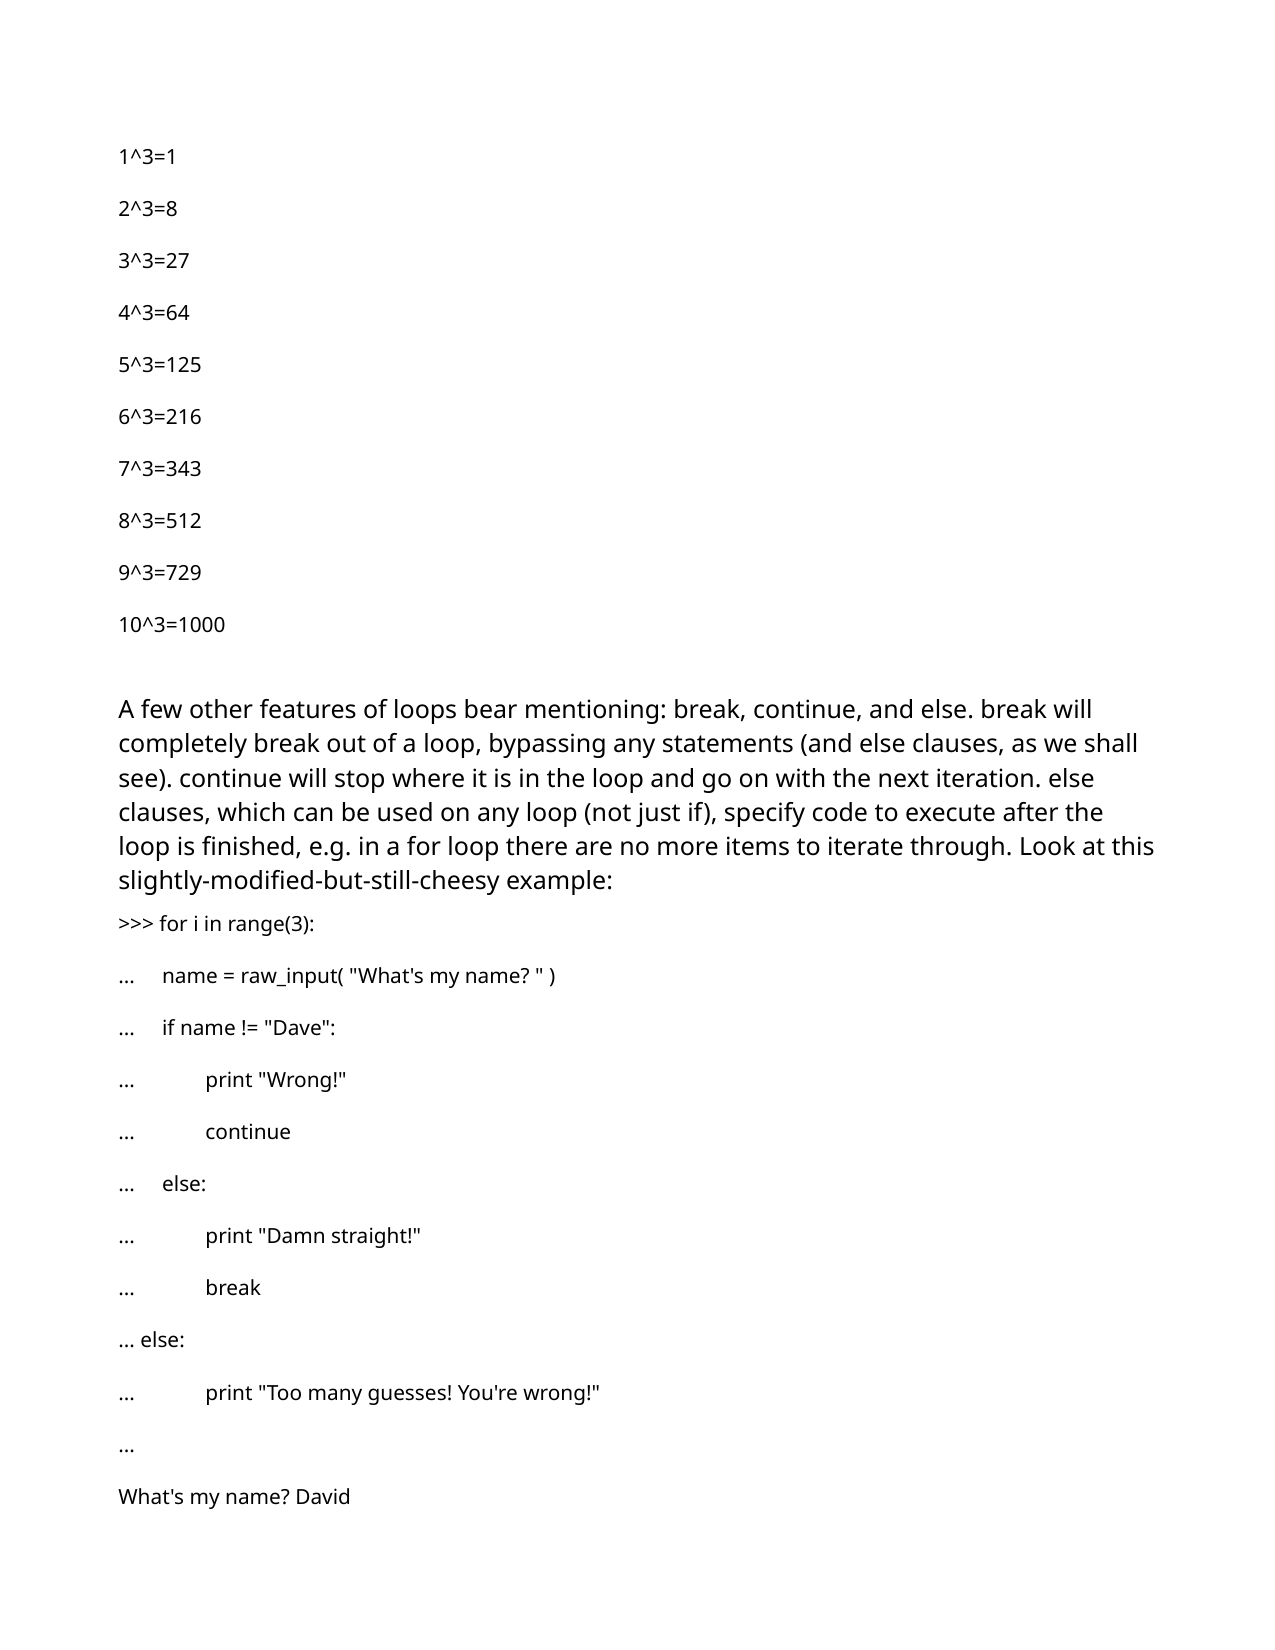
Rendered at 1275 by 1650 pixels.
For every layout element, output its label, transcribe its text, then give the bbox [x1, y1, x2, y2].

text 8^3=512 [118, 506, 1157, 535]
text 3^3=27 [118, 246, 1157, 274]
text 9^3=729 [118, 558, 1157, 587]
text ... print "Too many guesses! You're wrong!" [118, 1378, 1157, 1406]
text What's my name? David [118, 1482, 1157, 1510]
text ... if name != "Dave": [118, 1013, 1157, 1042]
text 6^3=216 [118, 402, 1157, 431]
text ... [118, 1430, 1157, 1458]
text ... else: [118, 1169, 1157, 1198]
text 7^3=343 [118, 454, 1157, 483]
text ... print "Wrong!" [118, 1065, 1157, 1094]
text 4^3=64 [118, 298, 1157, 326]
text 10^3=1000 [118, 611, 1157, 639]
text 5^3=125 [118, 350, 1157, 378]
text ... else: [118, 1326, 1157, 1354]
text ... print "Damn straight!" [118, 1221, 1157, 1250]
text >>> for i in range(3): [118, 909, 1157, 937]
text 1^3=1 [118, 142, 1157, 170]
text ... break [118, 1273, 1157, 1302]
text 2^3=8 [118, 194, 1157, 222]
text ... continue [118, 1117, 1157, 1146]
text A few other features of loops bear mentioning: break, continue, and else. break will completely break out of a loop, bypassing any statements (and else clauses, as we shall see). continue will stop where it is in the loop and go on with the next iteration. else clauses, which can be used on any loop (not just if), specify code to execute after the loop is finished, e.g. in a for loop there are no more items to iterate through. Look at this slightly-modified-but-still-cheesy example: [118, 692, 1157, 896]
text ... name = raw_input( "What's my name? " ) [118, 961, 1157, 989]
